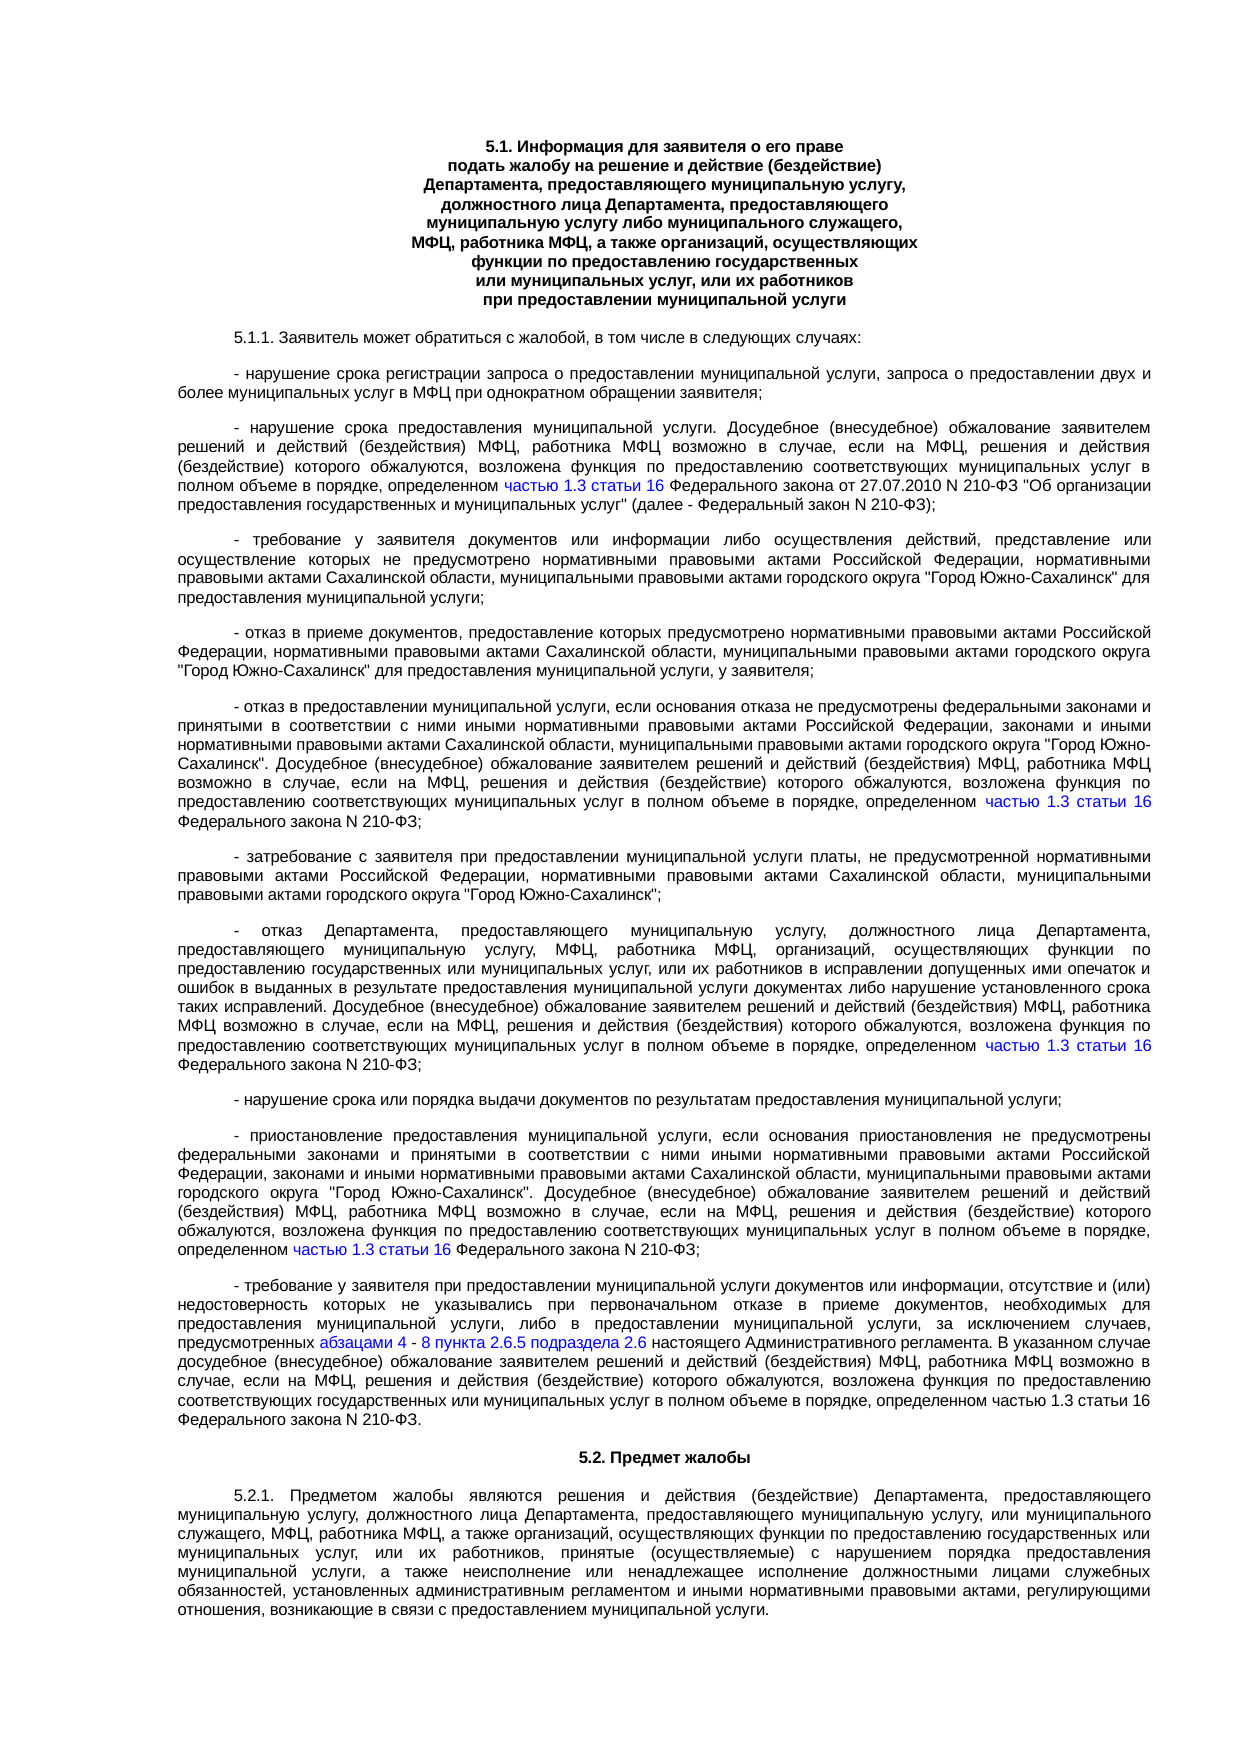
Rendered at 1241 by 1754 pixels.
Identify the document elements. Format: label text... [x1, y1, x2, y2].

text - нарушение срока регистрации запроса о предоставлении муниципальной услуги, запроса о предоставлении двух и более муниципальных услуг в МФЦ при однократном обращении заявителя; [177, 363, 1152, 402]
text или муниципальных услуг, или их работников [177, 271, 1152, 290]
text 5.1.1. Заявитель может обратиться с жалобой, в том числе в следующих случаях: [177, 328, 1152, 347]
text должностного лица Департамента, предоставляющего [177, 194, 1152, 213]
text МФЦ, работника МФЦ, а также организаций, осуществляющих [177, 232, 1152, 252]
text при предоставлении муниципальной услуги [177, 290, 1152, 309]
text функции по предоставлению государственных [177, 252, 1152, 271]
text - требование у заявителя при предоставлении муниципальной услуги документов или информации, отсутствие и (или) недостоверность которых не указывались при первоначальном отказе в приеме документов, необходимых для предоставления муниципальной услуги, либо в предоставлении муниципальной услуги, за исключением случаев, предусмотренных абзацами 4 - 8 пункта 2.6.5 подраздела 2.6 настоящего Административного регламента. В указанном случае досудебное (внесудебное) обжалование заявителем решений и действий (бездействия) МФЦ, работника МФЦ возможно в случае, если на МФЦ, решения и действия (бездействие) которого обжалуются, возложена функция по предоставлению соответствующих государственных или муниципальных услуг в полном объеме в порядке, определенном частью 1.3 статьи 16 Федерального закона N 210-ФЗ. [177, 1276, 1152, 1428]
text Департамента, предоставляющего муниципальную услугу, [177, 175, 1152, 194]
text подать жалобу на решение и действие (бездействие) [177, 156, 1152, 175]
text - отказ в приеме документов, предоставление которых предусмотрено нормативными правовыми актами Российской Федерации, нормативными правовыми актами Сахалинской области, муниципальными правовыми актами городского округа "Город Южно-Сахалинск" для предоставления муниципальной услуги, у заявителя; [177, 623, 1152, 680]
text - отказ Департамента, предоставляющего муниципальную услугу, должностного лица Департамента, предоставляющего муниципальную услугу, МФЦ, работника МФЦ, организаций, осуществляющих функции по предоставлению государственных или муниципальных услуг, или их работников в исправлении допущенных ими опечаток и ошибок в выданных в результате предоставления муниципальной услуги документах либо нарушение установленного срока таких исправлений. Досудебное (внесудебное) обжалование заявителем решений и действий (бездействия) МФЦ, работника МФЦ возможно в случае, если на МФЦ, решения и действия (бездействия) которого обжалуются, возложена функция по предоставлению соответствующих муниципальных услуг в полном объеме в порядке, определенном частью 1.3 статьи 16 Федерального закона N 210-ФЗ; [177, 921, 1152, 1073]
text - отказ в предоставлении муниципальной услуги, если основания отказа не предусмотрены федеральными законами и принятыми в соответствии с ними иными нормативными правовыми актами Российской Федерации, законами и иными нормативными правовыми актами Сахалинской области, муниципальными правовыми актами городского округа "Город Южно-Сахалинск". Досудебное (внесудебное) обжалование заявителем решений и действий (бездействия) МФЦ, работника МФЦ возможно в случае, если на МФЦ, решения и действия (бездействие) которого обжалуются, возложена функция по предоставлению соответствующих муниципальных услуг в полном объеме в порядке, определенном частью 1.3 статьи 16 Федерального закона N 210-ФЗ; [177, 697, 1152, 831]
text - затребование с заявителя при предоставлении муниципальной услуги платы, не предусмотренной нормативными правовыми актами Российской Федерации, нормативными правовыми актами Сахалинской области, муниципальными правовыми актами городского округа "Город Южно-Сахалинск"; [177, 847, 1152, 904]
text муниципальную услугу либо муниципального служащего, [177, 213, 1152, 232]
text - приостановление предоставления муниципальной услуги, если основания приостановления не предусмотрены федеральными законами и принятыми в соответствии с ними иными нормативными правовыми актами Российской Федерации, законами и иными нормативными правовыми актами Сахалинской области, муниципальными правовыми актами городского округа "Город Южно-Сахалинск". Досудебное (внесудебное) обжалование заявителем решений и действий (бездействия) МФЦ, работника МФЦ возможно в случае, если на МФЦ, решения и действия (бездействие) которого обжалуются, возложена функция по предоставлению соответствующих муниципальных услуг в полном объеме в порядке, определенном частью 1.3 статьи 16 Федерального закона N 210-ФЗ; [177, 1126, 1152, 1259]
subtitle 5.2. Предмет жалобы [177, 1448, 1152, 1467]
subtitle 5.1. Информация для заявителя о его праве [177, 137, 1152, 156]
text - нарушение срока или порядка выдачи документов по результатам предоставления муниципальной услуги; [177, 1090, 1152, 1109]
text - нарушение срока предоставления муниципальной услуги. Досудебное (внесудебное) обжалование заявителем решений и действий (бездействия) МФЦ, работника МФЦ возможно в случае, если на МФЦ, решения и действия (бездействие) которого обжалуются, возложена функция по предоставлению соответствующих муниципальных услуг в полном объеме в порядке, определенном частью 1.3 статьи 16 Федерального закона от 27.07.2010 N 210-ФЗ "Об организации предоставления государственных и муниципальных услуг" (далее - Федеральный закон N 210-ФЗ); [177, 418, 1152, 514]
text 5.2.1. Предметом жалобы являются решения и действия (бездействие) Департамента, предоставляющего муниципальную услугу, должностного лица Департамента, предоставляющего муниципальную услугу, или муниципального служащего, МФЦ, работника МФЦ, а также организаций, осуществляющих функции по предоставлению государственных или муниципальных услуг, или их работников, принятые (осуществляемые) с нарушением порядка предоставления муниципальной услуги, а также неисполнение или ненадлежащее исполнение должностными лицами служебных обязанностей, установленных административным регламентом и иными нормативными правовыми актами, регулирующими отношения, возникающие в связи с предоставлением муниципальной услуги. [177, 1486, 1152, 1619]
text - требование у заявителя документов или информации либо осуществления действий, представление или осуществление которых не предусмотрено нормативными правовыми актами Российской Федерации, нормативными правовыми актами Сахалинской области, муниципальными правовыми актами городского округа "Город Южно-Сахалинск" для предоставления муниципальной услуги; [177, 530, 1152, 607]
